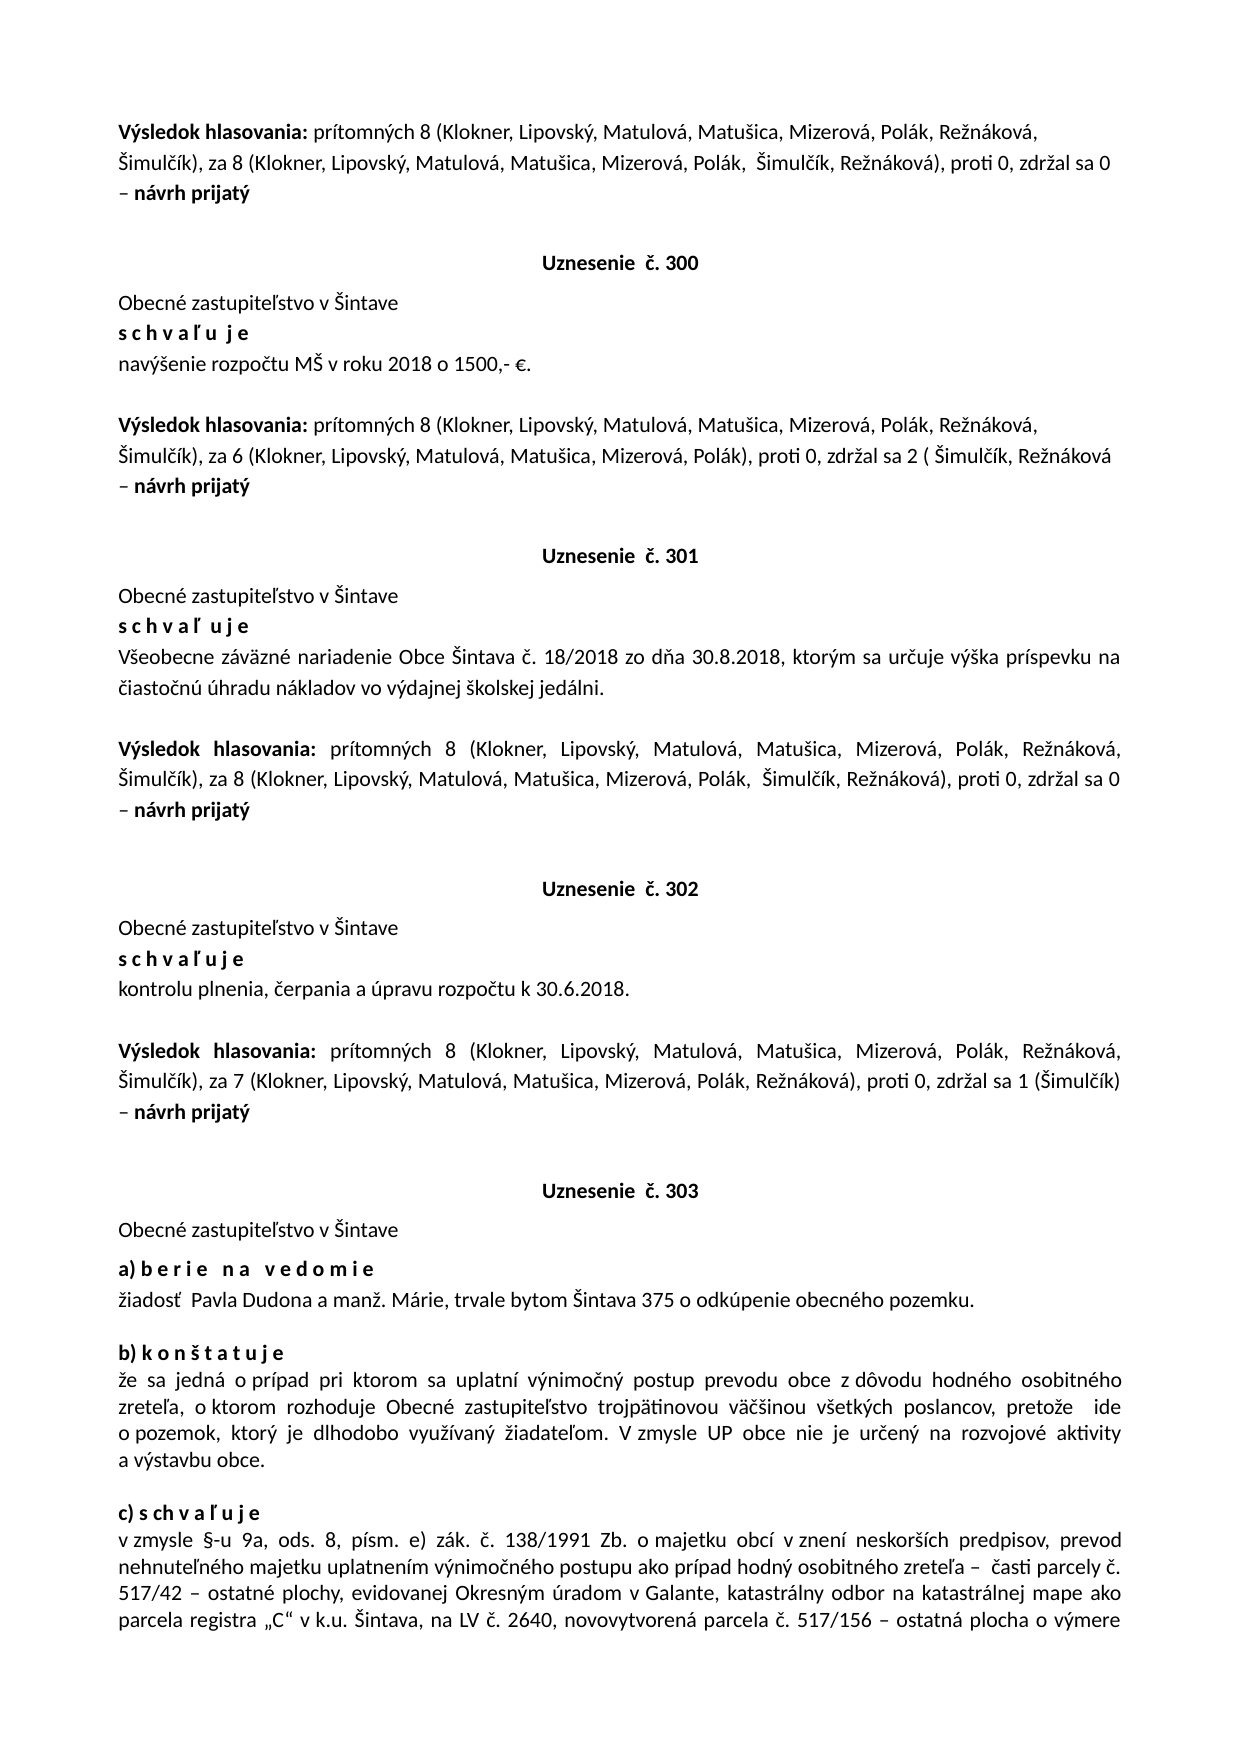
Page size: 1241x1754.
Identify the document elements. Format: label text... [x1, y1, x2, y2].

list Výsledok hlasovania: prítomných 8 (Klokner, Lipovský, Matulová, Matušica, Mizerová, Polák, Režnáková, Šimulčík), za 7 (Klokner, Lipovský, Matulová, Matušica, Mizerová, Polák, Režnáková), proti 0, zdržal sa 1 (Šimulčík) – návrh prijatý [118, 1037, 1122, 1125]
text Uznesenie č. 302 [118, 875, 1122, 902]
text c) s ch v a ľ u j e [118, 1499, 1122, 1526]
text v zmysle §-u 9a, ods. 8, písm. e) zák. č. 138/1991 Zb. o majetku obcí v znení neskorších predpisov, prevod nehnuteľného majetku uplatnením výnimočného postupu ako prípad hodný osobitného zreteľa – časti parcely č. 517/42 – ostatné plochy, evidovanej Okresným úradom v Galante, katastrálny odbor na katastrálnej mape ako parcela registra „C“ v k.u. Šintava, na LV č. 2640, novovytvorená parcela č. 517/156 – ostatná plocha o výmere [118, 1526, 1122, 1633]
text Obecné zastupiteľstvo v Šintave [118, 914, 1122, 941]
text Uznesenie č. 303 [118, 1177, 1122, 1203]
list s c h v a ľ u j e [118, 319, 1122, 346]
text Obecné zastupiteľstvo v Šintave [118, 1216, 1122, 1243]
text Uznesenie č. 301 [118, 542, 1122, 569]
text b) k o n š t a t u j e [118, 1339, 1122, 1366]
text kontrolu plnenia, čerpania a úpravu rozpočtu k 30.6.2018. [118, 976, 1122, 1002]
text s c h v a ľ u j e [118, 612, 1122, 639]
text Uznesenie č. 300 [118, 249, 1122, 276]
list a) b e r i e n a v e d o m i e [118, 1256, 1122, 1282]
text Výsledok hlasovania: prítomných 8 (Klokner, Lipovský, Matulová, Matušica, Mizerová, Polák, Režnáková, Šimulčík), za 8 (Klokner, Lipovský, Matulová, Matušica, Mizerová, Polák, Šimulčík, Režnáková), proti 0, zdržal sa 0 – návrh prijatý [118, 118, 1122, 206]
text s c h v a ľ u j e [118, 945, 1122, 972]
list Výsledok hlasovania: prítomných 8 (Klokner, Lipovský, Matulová, Matušica, Mizerová, Polák, Režnáková, Šimulčík), za 6 (Klokner, Lipovský, Matulová, Matušica, Mizerová, Polák), proti 0, zdržal sa 2 ( Šimulčík, Režnáková – návrh prijatý [118, 411, 1122, 499]
text že sa jedná o prípad pri ktorom sa uplatní výnimočný postup prevodu obce z dôvodu hodného osobitného zreteľa, o ktorom rozhoduje Obecné zastupiteľstvo trojpätinovou väčšinou všetkých poslancov, pretože ide o pozemok, ktorý je dlhodobo využívaný žiadateľom. V zmysle UP obce nie je určený na rozvojové aktivity a výstavbu obce. [118, 1366, 1122, 1473]
list navýšenie rozpočtu MŠ v roku 2018 o 1500,- €. [118, 350, 1122, 377]
text žiadosť Pavla Dudona a manž. Márie, trvale bytom Šintava 375 o odkúpenie obecného pozemku. [118, 1286, 1122, 1313]
list Obecné zastupiteľstvo v Šintave [118, 289, 1122, 315]
list Výsledok hlasovania: prítomných 8 (Klokner, Lipovský, Matulová, Matušica, Mizerová, Polák, Režnáková, Šimulčík), za 8 (Klokner, Lipovský, Matulová, Matušica, Mizerová, Polák, Šimulčík, Režnáková), proti 0, zdržal sa 0 – návrh prijatý [118, 735, 1122, 823]
text Všeobecne záväzné nariadenie Obce Šintava č. 18/2018 zo dňa 30.8.2018, ktorým sa určuje výška príspevku na čiastočnú úhradu nákladov vo výdajnej školskej jedálni. [118, 643, 1122, 700]
text Obecné zastupiteľstvo v Šintave [118, 582, 1122, 608]
